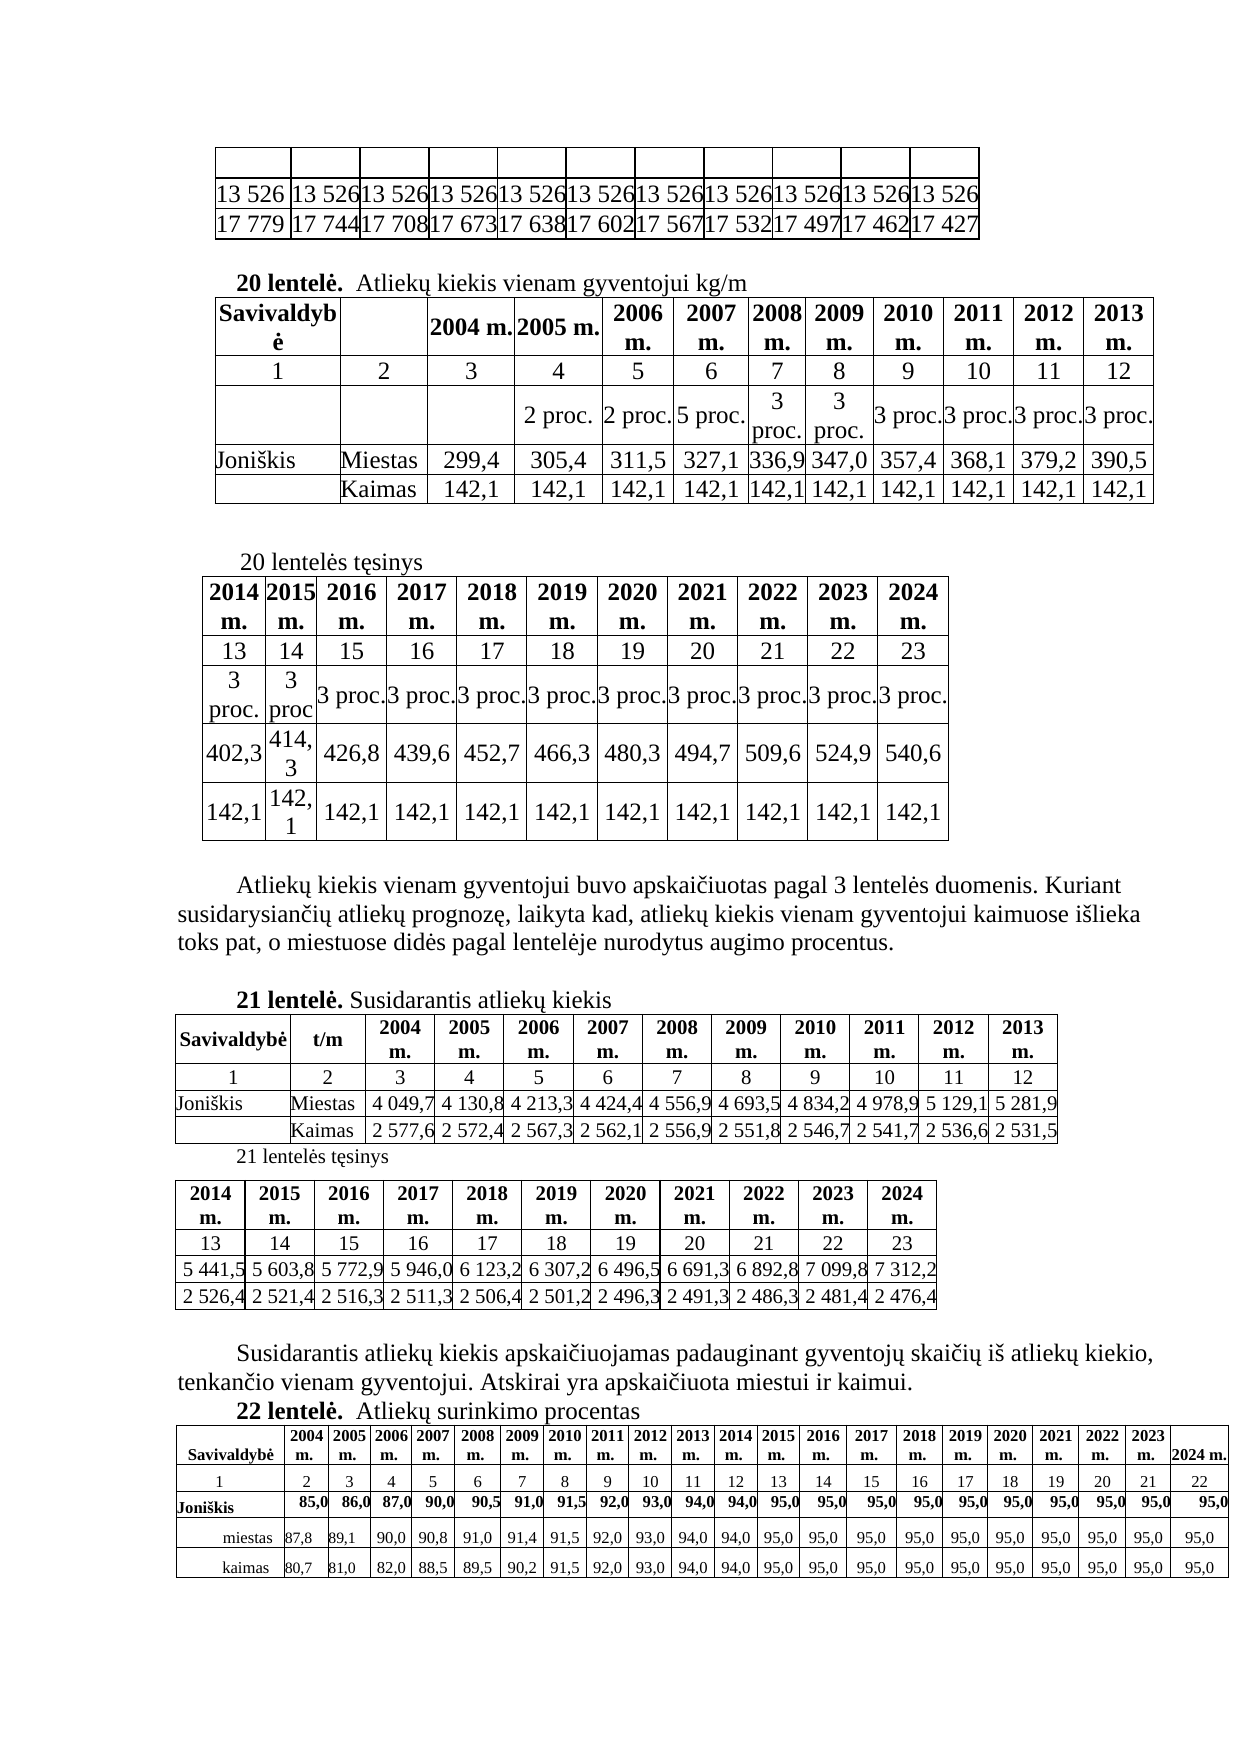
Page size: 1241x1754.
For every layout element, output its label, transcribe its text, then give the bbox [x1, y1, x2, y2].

table_cell 142,1 [1084, 475, 1153, 503]
table_header 2016 m. [800, 1426, 846, 1464]
table_cell 5 603,8 [246, 1256, 314, 1282]
table_cell 95,0 [897, 1548, 942, 1577]
table_cell 95,0 [1033, 1492, 1078, 1517]
table_cell 2 506,4 [453, 1283, 521, 1308]
table_cell 414,3 [266, 724, 316, 782]
table_cell kaimas [177, 1548, 284, 1577]
table_cell 93,0 [629, 1492, 671, 1517]
table_cell 4 [435, 1064, 503, 1089]
table_cell [636, 148, 703, 177]
table_cell 3 proc. [874, 386, 943, 444]
table_cell [430, 148, 497, 177]
table_header 2005 m. [515, 298, 602, 355]
table_cell 2 546,7 [781, 1117, 849, 1143]
table_cell 426,8 [317, 724, 386, 782]
table_cell 7 [643, 1064, 711, 1089]
table_cell 3 proc. [668, 666, 737, 723]
table_cell [216, 148, 290, 177]
table_cell 21 [730, 1230, 798, 1255]
text 20 lentelė. Atliekų kiekis vienam gyventojui kg/m [177, 268, 1181, 297]
table_cell 89,5 [455, 1548, 500, 1577]
table_cell 95,0 [1126, 1548, 1170, 1577]
table_cell 2 511,3 [384, 1283, 452, 1308]
table_cell 87,8 [285, 1518, 328, 1547]
table_cell 95,0 [1033, 1548, 1078, 1577]
table_cell [498, 148, 565, 177]
table_cell 305,4 [515, 445, 602, 473]
table_cell 17 708 [361, 209, 428, 238]
table_cell 17 427 [911, 209, 978, 238]
table_cell 87,0 [371, 1492, 411, 1517]
table_cell 6 691,3 [661, 1256, 729, 1282]
table_cell 1 [216, 356, 340, 385]
table_header [341, 298, 427, 355]
table_header 2009 m. [806, 298, 873, 355]
table_cell 10 [850, 1064, 918, 1089]
table_cell 22 [808, 636, 877, 664]
table_cell 11 [919, 1064, 988, 1089]
table_header 2013 m. [672, 1426, 714, 1464]
table_cell 16 [897, 1465, 942, 1491]
table_cell 3 [428, 356, 514, 385]
table_cell 142,1 [428, 475, 514, 503]
table_cell 2 501,2 [522, 1283, 590, 1308]
text 21 lentelė. Susidarantis atliekų kiekis [177, 985, 1181, 1014]
table_cell 452,7 [457, 724, 526, 782]
table_cell 524,9 [808, 724, 877, 782]
table_cell 3 proc. [527, 666, 597, 723]
table_cell 94,0 [715, 1548, 757, 1577]
table_cell 15 [317, 636, 386, 664]
table_header 2019 m. [943, 1426, 987, 1464]
table_cell 13 526 [773, 179, 840, 207]
table_cell 5 281,9 [989, 1091, 1057, 1116]
table_cell 3 proc. [387, 666, 456, 723]
table_cell 9 [874, 356, 943, 385]
table_cell 17 779 [216, 209, 290, 238]
table_header Savivaldybė [177, 1426, 284, 1464]
table_cell 2 proc. [515, 386, 602, 444]
table_header 2015 m. [758, 1426, 799, 1464]
table_cell 2 526,4 [176, 1283, 244, 1308]
table_cell 466,3 [527, 724, 597, 782]
table_cell 4 049,7 [366, 1091, 434, 1116]
table_header t/m [291, 1015, 365, 1063]
table_cell 13 526 [430, 179, 497, 207]
table_cell 91,5 [544, 1548, 586, 1577]
table_header 2022 m. [1079, 1426, 1125, 1464]
table_header 2018 m. [453, 1181, 521, 1229]
table_cell 327,1 [674, 445, 748, 473]
table_header 2023 m. [1126, 1426, 1170, 1464]
table_cell 82,0 [371, 1548, 411, 1577]
table_cell 95,0 [988, 1518, 1032, 1547]
table_cell 2 572,4 [435, 1117, 503, 1143]
table_cell 142,1 [808, 783, 877, 840]
table_header 2012 m. [1014, 298, 1083, 355]
table_cell 2 491,3 [661, 1283, 729, 1308]
table_cell [361, 148, 428, 177]
table_cell 18 [988, 1465, 1032, 1491]
table_cell 6 892,8 [730, 1256, 798, 1282]
table_cell 21 [1126, 1465, 1170, 1491]
table_cell 95,0 [1033, 1518, 1078, 1547]
table_cell 95,0 [1171, 1492, 1228, 1517]
table_cell 13 526 [498, 179, 565, 207]
table_cell [567, 148, 634, 177]
table_cell 3 proc [266, 666, 316, 723]
table_cell 13 526 [216, 179, 290, 207]
table_cell 92,0 [587, 1492, 628, 1517]
table_cell 2 541,7 [850, 1117, 918, 1143]
table_cell 1 [177, 1465, 284, 1491]
table_cell 3 proc. [738, 666, 807, 723]
table_cell 15 [315, 1230, 383, 1255]
text Atliekų kiekis vienam gyventojui buvo apskaičiuotas pagal 3 lentelės duomenis. Kuriant susidarysiančių atliekų prognozę, laikyta kad, atliekų kiekis vienam gyventojui kaimuose išlieka toks pat, o miestuose didės pagal lentelėje nurodytus augimo procentus. [177, 870, 1181, 956]
table_cell 3 proc. [749, 386, 805, 444]
table_cell 8 [712, 1064, 780, 1089]
table_cell 95,0 [800, 1492, 846, 1517]
table_cell 4 978,9 [850, 1091, 918, 1116]
table_header 2018 m. [897, 1426, 942, 1464]
table_cell 2 proc. [603, 386, 673, 444]
table_cell 4 424,4 [574, 1091, 642, 1116]
table_cell 17 [943, 1465, 987, 1491]
table_cell [216, 386, 340, 444]
table_cell 2 [285, 1465, 328, 1491]
table_cell 17 744 [292, 209, 359, 238]
table_cell 92,0 [587, 1548, 628, 1577]
table_header 2014 m. [203, 577, 265, 635]
table_cell 142,1 [944, 475, 1013, 503]
table_cell 85,0 [285, 1492, 328, 1517]
table_cell 2 516,3 [315, 1283, 383, 1308]
table_cell 9 [587, 1465, 628, 1491]
table_cell 19 [598, 636, 667, 664]
table_cell 390,5 [1084, 445, 1153, 473]
table_cell 13 [176, 1230, 244, 1255]
table_cell 90,8 [412, 1518, 454, 1547]
table_cell 1 [176, 1064, 290, 1089]
table_cell 95,0 [1171, 1548, 1228, 1577]
table_cell 7 [749, 356, 805, 385]
table_header 2010 m. [781, 1015, 849, 1063]
table_cell 3 proc. [1014, 386, 1083, 444]
table_cell 95,0 [800, 1548, 846, 1577]
table_cell 95,0 [897, 1492, 942, 1517]
table_cell 95,0 [1171, 1518, 1228, 1547]
table_cell 18 [522, 1230, 590, 1255]
table_cell 94,0 [672, 1518, 714, 1547]
table_header 2005 m. [435, 1015, 503, 1063]
table_cell 5 129,1 [919, 1091, 988, 1116]
table_cell 90,0 [412, 1492, 454, 1517]
table_cell Miestas [291, 1091, 365, 1116]
table_cell 311,5 [603, 445, 673, 473]
table_cell 20 [668, 636, 737, 664]
table_cell 10 [944, 356, 1013, 385]
table_cell 6 123,2 [453, 1256, 521, 1282]
table_cell 3 proc. [203, 666, 265, 723]
table_cell 3 proc. [598, 666, 667, 723]
table_header 2004 m. [366, 1015, 434, 1063]
table_cell 336,9 [749, 445, 805, 473]
table_header Savivaldybė [176, 1015, 290, 1063]
table_cell miestas [177, 1518, 284, 1547]
table_cell 91,4 [501, 1518, 543, 1547]
table_cell 95,0 [758, 1492, 799, 1517]
table_header 2012 m. [919, 1015, 988, 1063]
table_cell 95,0 [847, 1492, 896, 1517]
table_cell 95,0 [847, 1518, 896, 1547]
table_cell 2 [341, 356, 427, 385]
table_cell 23 [868, 1230, 936, 1255]
table_cell 9 [781, 1064, 849, 1089]
table_header 2007 m. [574, 1015, 642, 1063]
table_header 2023 m. [799, 1181, 867, 1229]
table_cell 8 [806, 356, 873, 385]
table_cell 4 834,2 [781, 1091, 849, 1116]
table_cell 494,7 [668, 724, 737, 782]
table_cell 17 567 [636, 209, 703, 238]
table_cell 142,1 [674, 475, 748, 503]
table_cell 22 [799, 1230, 867, 1255]
table_cell 6 496,5 [591, 1256, 659, 1282]
table_header 2010 m. [874, 298, 943, 355]
table_header 2007 m. [412, 1426, 454, 1464]
table_cell 6 [674, 356, 748, 385]
table_cell 2 556,9 [643, 1117, 711, 1143]
table_header 2006 m. [371, 1426, 411, 1464]
table_cell 2 562,1 [574, 1117, 642, 1143]
table_header 2019 m. [522, 1181, 590, 1229]
table_cell 5 proc. [674, 386, 748, 444]
table_header 2013 m. [989, 1015, 1057, 1063]
table_cell 93,0 [629, 1518, 671, 1547]
table_header 2017 m. [387, 577, 456, 635]
table_header 2016 m. [315, 1181, 383, 1229]
table_cell 142,1 [203, 783, 265, 840]
table_header 2005 m. [329, 1426, 370, 1464]
table_cell 89,1 [329, 1518, 370, 1547]
table_cell 3 [366, 1064, 434, 1089]
text 20 lentelės tęsinys [189, 547, 1169, 576]
table_cell 5 [412, 1465, 454, 1491]
table_cell Joniškis [176, 1091, 290, 1116]
table_cell 142,1 [874, 475, 943, 503]
table_cell 480,3 [598, 724, 667, 782]
table_cell 81,0 [329, 1548, 370, 1577]
table_cell 142,1 [603, 475, 673, 503]
table_cell 5 772,9 [315, 1256, 383, 1282]
table_cell 540,6 [878, 724, 948, 782]
table_cell 357,4 [874, 445, 943, 473]
table_cell 2 531,5 [989, 1117, 1057, 1143]
table_header 2011 m. [944, 298, 1013, 355]
table_cell 95,0 [800, 1518, 846, 1547]
table_cell 13 [203, 636, 265, 664]
table_cell 2 481,4 [799, 1283, 867, 1308]
table_cell 91,5 [544, 1492, 586, 1517]
table_cell 12 [989, 1064, 1057, 1089]
table_cell 4 693,5 [712, 1091, 780, 1116]
table_cell 14 [266, 636, 316, 664]
table_cell 20 [1079, 1465, 1125, 1491]
table_header 2014 m. [176, 1181, 244, 1229]
table_cell 6 307,2 [522, 1256, 590, 1282]
table_cell [705, 148, 772, 177]
table_cell 347,0 [806, 445, 873, 473]
table_cell 13 [758, 1465, 799, 1491]
table_cell 17 [453, 1230, 521, 1255]
table_cell 12 [1084, 356, 1153, 385]
table_header 2013 m. [1084, 298, 1153, 355]
table_header 2009 m. [712, 1015, 780, 1063]
table_cell 23 [878, 636, 948, 664]
table_header 2009 m. [501, 1426, 543, 1464]
table_header 2020 m. [988, 1426, 1032, 1464]
table_cell 91,0 [501, 1492, 543, 1517]
table_header 2014 m. [715, 1426, 757, 1464]
table_cell 3 proc. [317, 666, 386, 723]
text Susidarantis atliekų kiekis apskaičiuojamas padauginant gyventojų skaičių iš atliekų kiekio, tenkančio vienam gyventojui. Atskirai yra apskaičiuota miestui ir kaimui. [177, 1338, 1181, 1396]
table_cell 142,1 [1014, 475, 1083, 503]
table_cell 91,5 [544, 1518, 586, 1547]
table_cell 95,0 [758, 1548, 799, 1577]
table_header 2016 m. [317, 577, 386, 635]
table_cell Joniškis [177, 1492, 284, 1517]
table_cell 14 [246, 1230, 314, 1255]
table_cell 142,1 [515, 475, 602, 503]
table_cell 5 441,5 [176, 1256, 244, 1282]
table_cell 12 [715, 1465, 757, 1491]
table_cell 3 [329, 1465, 370, 1491]
table_cell [773, 148, 840, 177]
table_cell 6 [574, 1064, 642, 1089]
table_cell 14 [800, 1465, 846, 1491]
table_cell 19 [591, 1230, 659, 1255]
table_cell [341, 386, 427, 444]
table_header 2023 m. [808, 577, 877, 635]
table_cell 95,0 [943, 1518, 987, 1547]
table_cell 5 [603, 356, 673, 385]
table_cell 5 946,0 [384, 1256, 452, 1282]
table_cell [176, 1117, 290, 1143]
table_cell 95,0 [1126, 1492, 1170, 1517]
table_cell 439,6 [387, 724, 456, 782]
table_cell 17 497 [773, 209, 840, 238]
table_cell Kaimas [291, 1117, 365, 1143]
table_cell [842, 148, 909, 177]
table_cell 15 [847, 1465, 896, 1491]
table_cell 142,1 [317, 783, 386, 840]
table_header 2024 m. [868, 1181, 936, 1229]
table_cell 95,0 [943, 1548, 987, 1577]
table_cell [911, 148, 978, 177]
table_header 2017 m. [384, 1181, 452, 1229]
table_cell 17 602 [567, 209, 634, 238]
table_cell 8 [544, 1465, 586, 1491]
table_cell Joniškis [216, 445, 340, 473]
table_cell 13 526 [705, 179, 772, 207]
table_cell 90,0 [371, 1518, 411, 1547]
table_cell 368,1 [944, 445, 1013, 473]
table_header 2021 m. [1033, 1426, 1078, 1464]
table_cell 4 556,9 [643, 1091, 711, 1116]
table_cell 21 [738, 636, 807, 664]
table_cell 3 proc. [457, 666, 526, 723]
table_cell 93,0 [629, 1548, 671, 1577]
table_cell 7 312,2 [868, 1256, 936, 1282]
table_cell [292, 148, 359, 177]
table_cell 10 [629, 1465, 671, 1491]
table_cell 86,0 [329, 1492, 370, 1517]
table_cell 3 proc. [878, 666, 948, 723]
table_cell 509,6 [738, 724, 807, 782]
table_cell 2 551,8 [712, 1117, 780, 1143]
table_cell 2 536,6 [919, 1117, 988, 1143]
table_header 2011 m. [850, 1015, 918, 1063]
table_cell 2 521,4 [246, 1283, 314, 1308]
table_cell 4 [515, 356, 602, 385]
table_cell 22 [1171, 1465, 1228, 1491]
table_cell 18 [527, 636, 597, 664]
table_header 2024 m. [878, 577, 948, 635]
table_header 2015 m. [266, 577, 316, 635]
table_cell 13 526 [361, 179, 428, 207]
table_cell 94,0 [672, 1492, 714, 1517]
table_cell 7 [501, 1465, 543, 1491]
table_cell 2 577,6 [366, 1117, 434, 1143]
table_cell Miestas [341, 445, 427, 473]
table_cell 17 638 [498, 209, 565, 238]
table_header 2008 m. [749, 298, 805, 355]
table_cell 5 [504, 1064, 573, 1089]
table_header 2004 m. [428, 298, 514, 355]
table_header 2008 m. [643, 1015, 711, 1063]
table_cell 80,7 [285, 1548, 328, 1577]
table_cell 3 proc. [1084, 386, 1153, 444]
table_cell 3 proc. [806, 386, 873, 444]
text 21 lentelės tęsinys [177, 1144, 1181, 1168]
table_cell 13 526 [842, 179, 909, 207]
table_cell 4 213,3 [504, 1091, 573, 1116]
table_header Savivaldybė [216, 298, 340, 355]
table_cell 142,1 [749, 475, 805, 503]
table_cell 88,5 [412, 1548, 454, 1577]
table_cell 19 [1033, 1465, 1078, 1491]
table_cell 7 099,8 [799, 1256, 867, 1282]
table_header 2020 m. [598, 577, 667, 635]
table_cell 402,3 [203, 724, 265, 782]
table_cell 95,0 [943, 1492, 987, 1517]
table_header 2008 m. [455, 1426, 500, 1464]
table_cell 95,0 [897, 1518, 942, 1547]
table_cell 16 [384, 1230, 452, 1255]
table_cell 4 [371, 1465, 411, 1491]
table_cell 142,1 [598, 783, 667, 840]
table_cell 94,0 [715, 1518, 757, 1547]
table_cell 94,0 [672, 1548, 714, 1577]
table_cell 3 proc. [944, 386, 1013, 444]
table_cell 95,0 [1126, 1518, 1170, 1547]
table_cell 95,0 [988, 1548, 1032, 1577]
table_header 2011 m. [587, 1426, 628, 1464]
table_cell 4 130,8 [435, 1091, 503, 1116]
table_cell 142,1 [806, 475, 873, 503]
table_header 2021 m. [661, 1181, 729, 1229]
table_cell 16 [387, 636, 456, 664]
table_cell [428, 386, 514, 444]
table_cell 13 526 [911, 179, 978, 207]
table_header 2012 m. [629, 1426, 671, 1464]
table_cell Kaimas [341, 475, 427, 503]
table_cell [216, 475, 340, 503]
table_cell 95,0 [988, 1492, 1032, 1517]
text 22 lentelė. Atliekų surinkimo procentas [177, 1396, 1181, 1424]
table_cell 20 [661, 1230, 729, 1255]
table_header 2022 m. [730, 1181, 798, 1229]
table_header 2021 m. [668, 577, 737, 635]
table_header 2004 m. [285, 1426, 328, 1464]
table_header 2018 m. [457, 577, 526, 635]
table_header 2007 m. [674, 298, 748, 355]
table_cell 142,1 [878, 783, 948, 840]
table_cell 142,1 [738, 783, 807, 840]
table_cell 6 [455, 1465, 500, 1491]
table_cell 11 [672, 1465, 714, 1491]
table_header 2006 m. [504, 1015, 573, 1063]
table_header 2015 m. [246, 1181, 314, 1229]
table_cell 2 496,3 [591, 1283, 659, 1308]
table_cell 17 532 [705, 209, 772, 238]
table_header 2010 m. [544, 1426, 586, 1464]
table_cell 95,0 [1079, 1518, 1125, 1547]
table_cell 2 567,3 [504, 1117, 573, 1143]
table_cell 142,1 [266, 783, 316, 840]
table_cell 90,2 [501, 1548, 543, 1577]
table_cell 13 526 [636, 179, 703, 207]
table_cell 2 [291, 1064, 365, 1089]
table_cell 13 526 [567, 179, 634, 207]
table_header 2019 m. [527, 577, 597, 635]
table_cell 17 462 [842, 209, 909, 238]
table_cell 142,1 [668, 783, 737, 840]
table_cell 91,0 [455, 1518, 500, 1547]
table_cell 2 476,4 [868, 1283, 936, 1308]
table_cell 142,1 [457, 783, 526, 840]
table_cell 13 526 [292, 179, 359, 207]
table_cell 95,0 [1079, 1492, 1125, 1517]
table_cell 3 proc. [808, 666, 877, 723]
table_cell 95,0 [847, 1548, 896, 1577]
table_cell 17 [457, 636, 526, 664]
table_header 2017 m. [847, 1426, 896, 1464]
table_header 2024 m. [1171, 1426, 1228, 1464]
table_cell 11 [1014, 356, 1083, 385]
table_header 2006 m. [603, 298, 673, 355]
table_cell 379,2 [1014, 445, 1083, 473]
table_cell 90,5 [455, 1492, 500, 1517]
table_cell 94,0 [715, 1492, 757, 1517]
table_cell 142,1 [387, 783, 456, 840]
table_cell 92,0 [587, 1518, 628, 1547]
table_header 2022 m. [738, 577, 807, 635]
table_cell 2 486,3 [730, 1283, 798, 1308]
table_cell 17 673 [430, 209, 497, 238]
table_cell 299,4 [428, 445, 514, 473]
table_cell 142,1 [527, 783, 597, 840]
table_cell 95,0 [1079, 1548, 1125, 1577]
table_header 2020 m. [591, 1181, 659, 1229]
table_cell 95,0 [758, 1518, 799, 1547]
